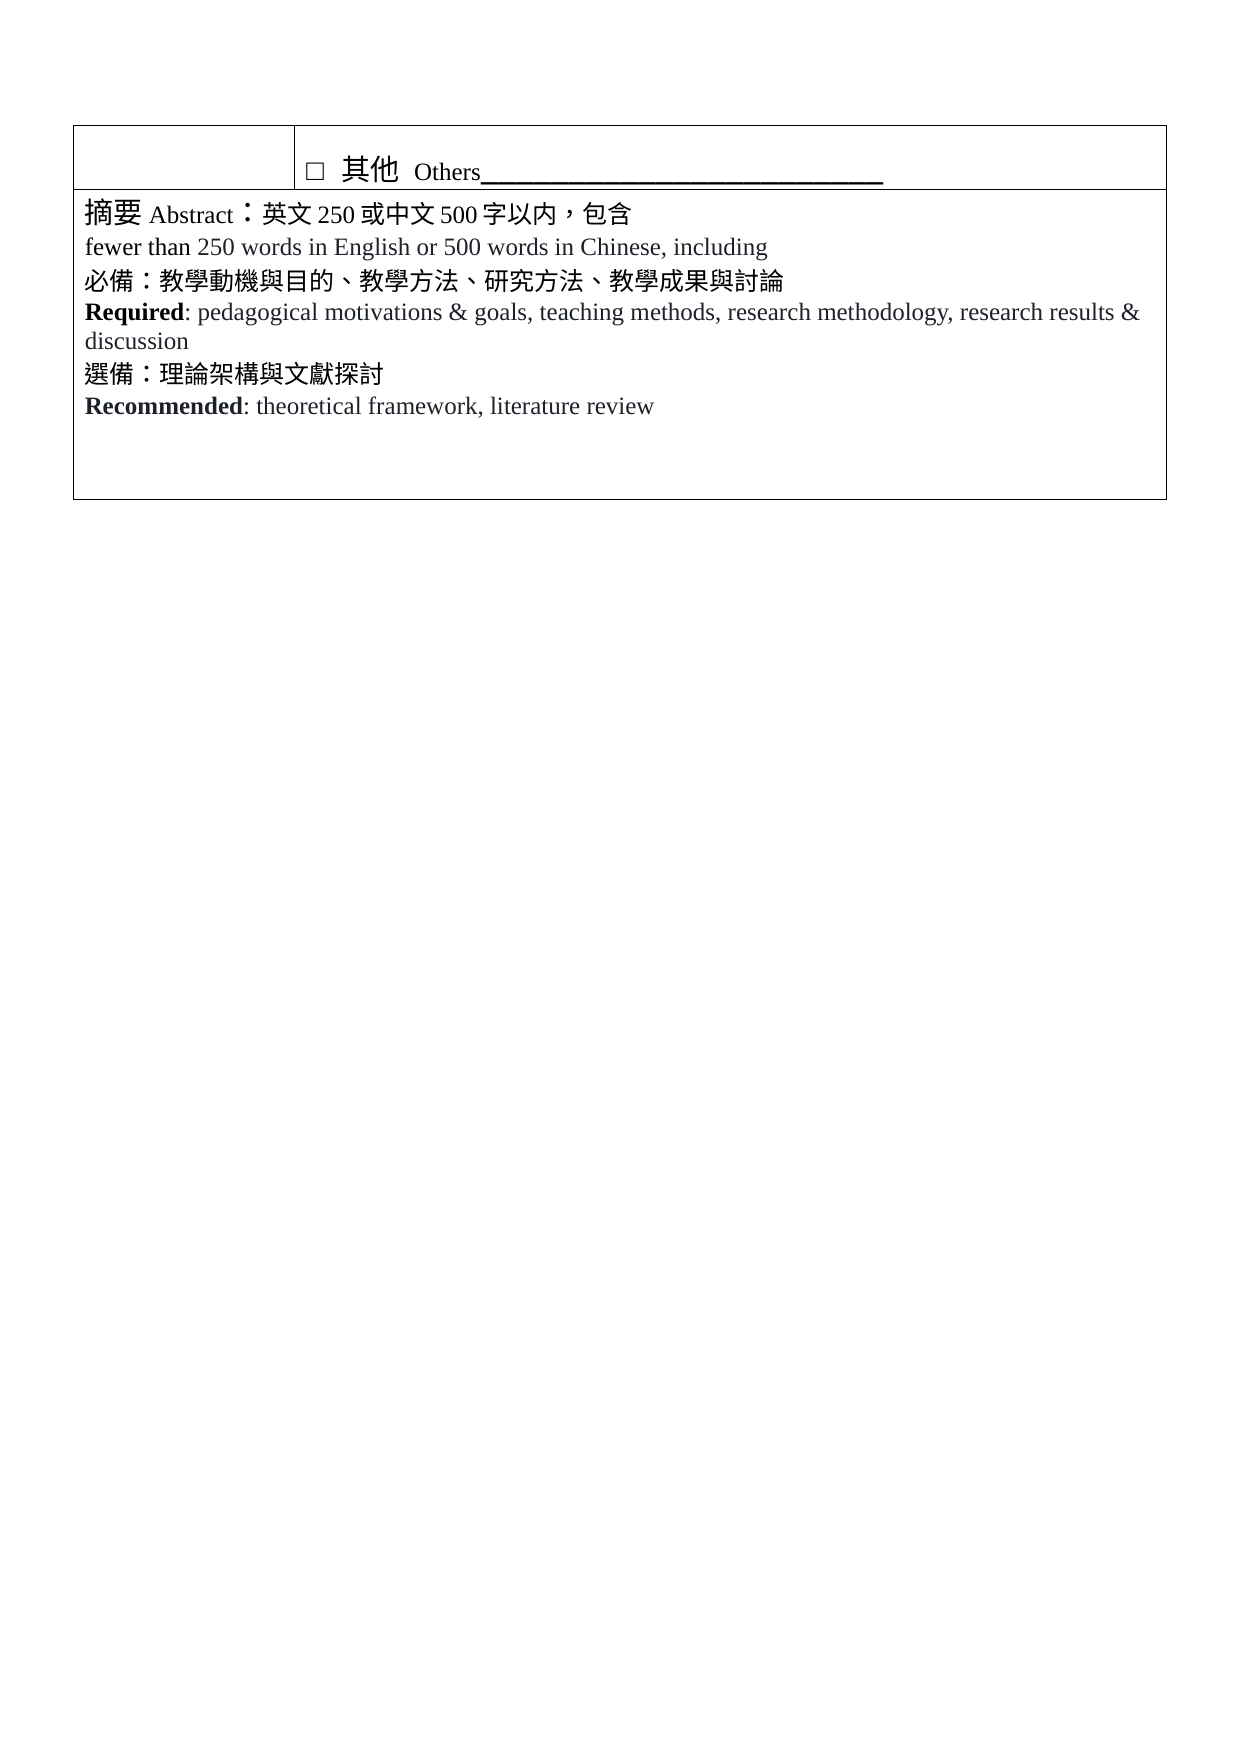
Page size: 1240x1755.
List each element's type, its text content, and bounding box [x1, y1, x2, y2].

table_cell [74, 126, 294, 189]
table_cell 摘要Abstract：英文250或中文500字以内，包含 fewer than 250 words in English or 500 words in Chinese, including 必備：教學動機與目的、教學方法、研究方法、教學成果與討論 Required: pedagogical motivations & goals, teaching methods, research methodology, research results & discussion 選備：理論架構與文獻探討 Recommended: theoretical framework, literature review [74, 190, 1166, 499]
table_cell □ 其他 Others_______________________ [295, 126, 1166, 189]
